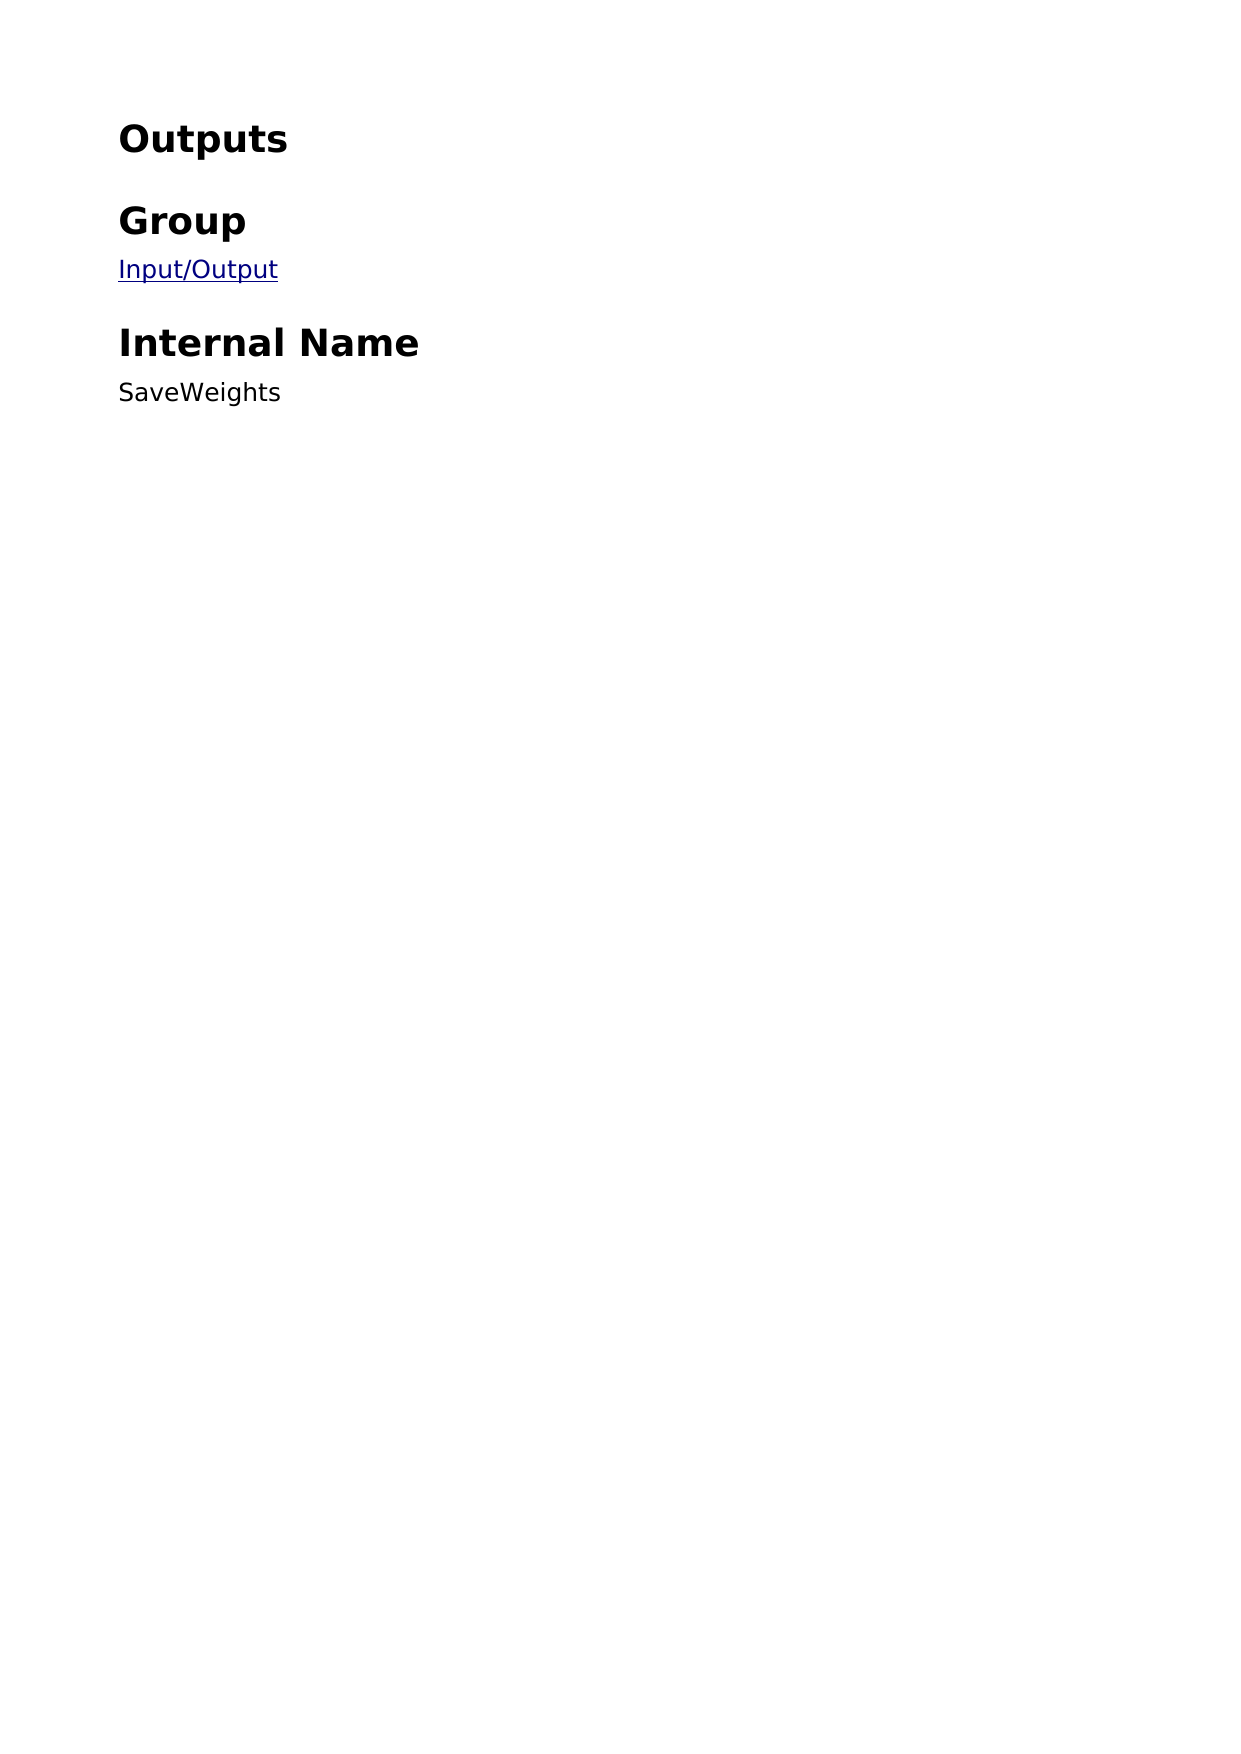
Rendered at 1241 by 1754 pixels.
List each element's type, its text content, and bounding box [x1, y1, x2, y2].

text SaveWeights [118, 378, 1122, 407]
text Input/Output [118, 255, 1122, 284]
subtitle Group [118, 199, 1122, 243]
subtitle Outputs [118, 118, 1122, 162]
subtitle Internal Name [118, 322, 1122, 366]
